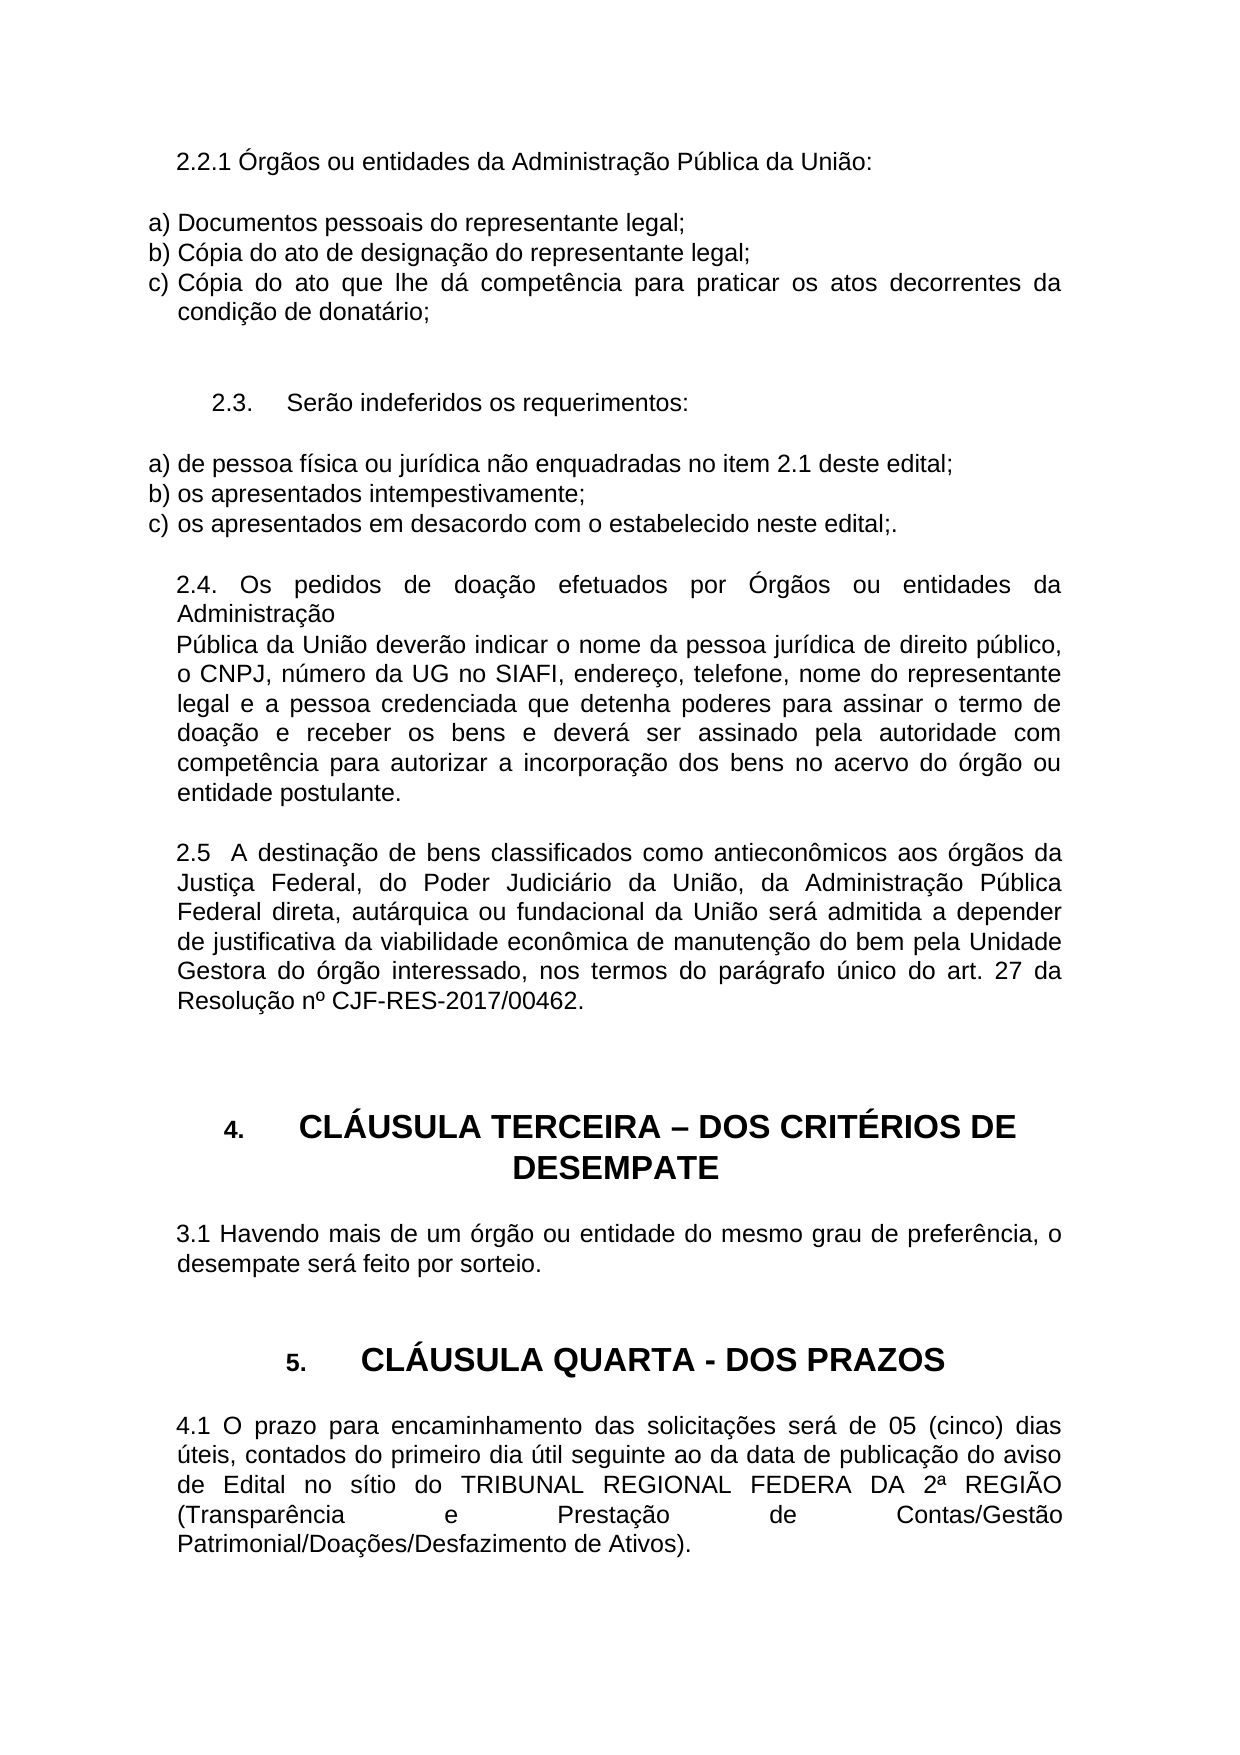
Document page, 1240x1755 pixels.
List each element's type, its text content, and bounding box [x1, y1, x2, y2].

list Cópia do ato que lhe dá competência para praticar os atos decorrentes da condição de donatário; [148, 268, 1063, 326]
text 2.3. Serão indeferidos os requerimentos: [177, 388, 1063, 417]
list Documentos pessoais do representante legal; [148, 207, 1063, 236]
list de pessoa física ou jurídica não enquadradas no item 2.1 deste edital; [148, 449, 1063, 478]
subtitle CLÁUSULA TERCEIRA – DOS CRITÉRIOS DE DESEMPATE [177, 1107, 1063, 1186]
text 2.5 A destinação de bens classificados como antieconômicos aos órgãos da Justiça Federal, do Poder Judiciário da União, da Administração Pública Federal direta, autárquica ou fundacional da União será admitida a depender de justificativa da viabilidade econômica de manutenção do bem pela Unidade Gestora do órgão interessado, nos termos do parágrafo único do art. 27 da Resolução nº CJF-RES-2017/00462. [176, 838, 1063, 1015]
list os apresentados intempestivamente; [148, 479, 1063, 508]
text 2.4. Os pedidos de doação efetuados por Órgãos ou entidades da Administração [176, 570, 1063, 628]
text 4.1 O prazo para encaminhamento das solicitações será de 05 (cinco) dias úteis, contados do primeiro dia útil seguinte ao da data de publicação do aviso de Edital no sítio do TRIBUNAL REGIONAL FEDERA DA 2ª REGIÃO (Transparência e Prestação de Contas/Gestão Patrimonial/Doações/Desfazimento de Ativos). [176, 1411, 1063, 1558]
text 3.1 Havendo mais de um órgão ou entidade do mesmo grau de preferência, o desempate será feito por sorteio. [176, 1219, 1063, 1277]
list os apresentados em desacordo com o estabelecido neste edital;. [148, 509, 1063, 538]
text 2.2.1 Órgãos ou entidades da Administração Pública da União: [176, 147, 1063, 176]
text Pública da União deverão indicar o nome da pessoa jurídica de direito público, o CNPJ, número da UG no SIAFI, endereço, telefone, nome do representante legal e a pessoa credenciada que detenha poderes para assinar o termo de doação e receber os bens e deverá ser assinado pela autoridade com competência para autorizar a incorporação dos bens no acervo do órgão ou entidade postulante. [176, 629, 1063, 806]
subtitle CLÁUSULA QUARTA - DOS PRAZOS [177, 1340, 1063, 1378]
list Cópia do ato de designação do representante legal; [148, 238, 1063, 266]
